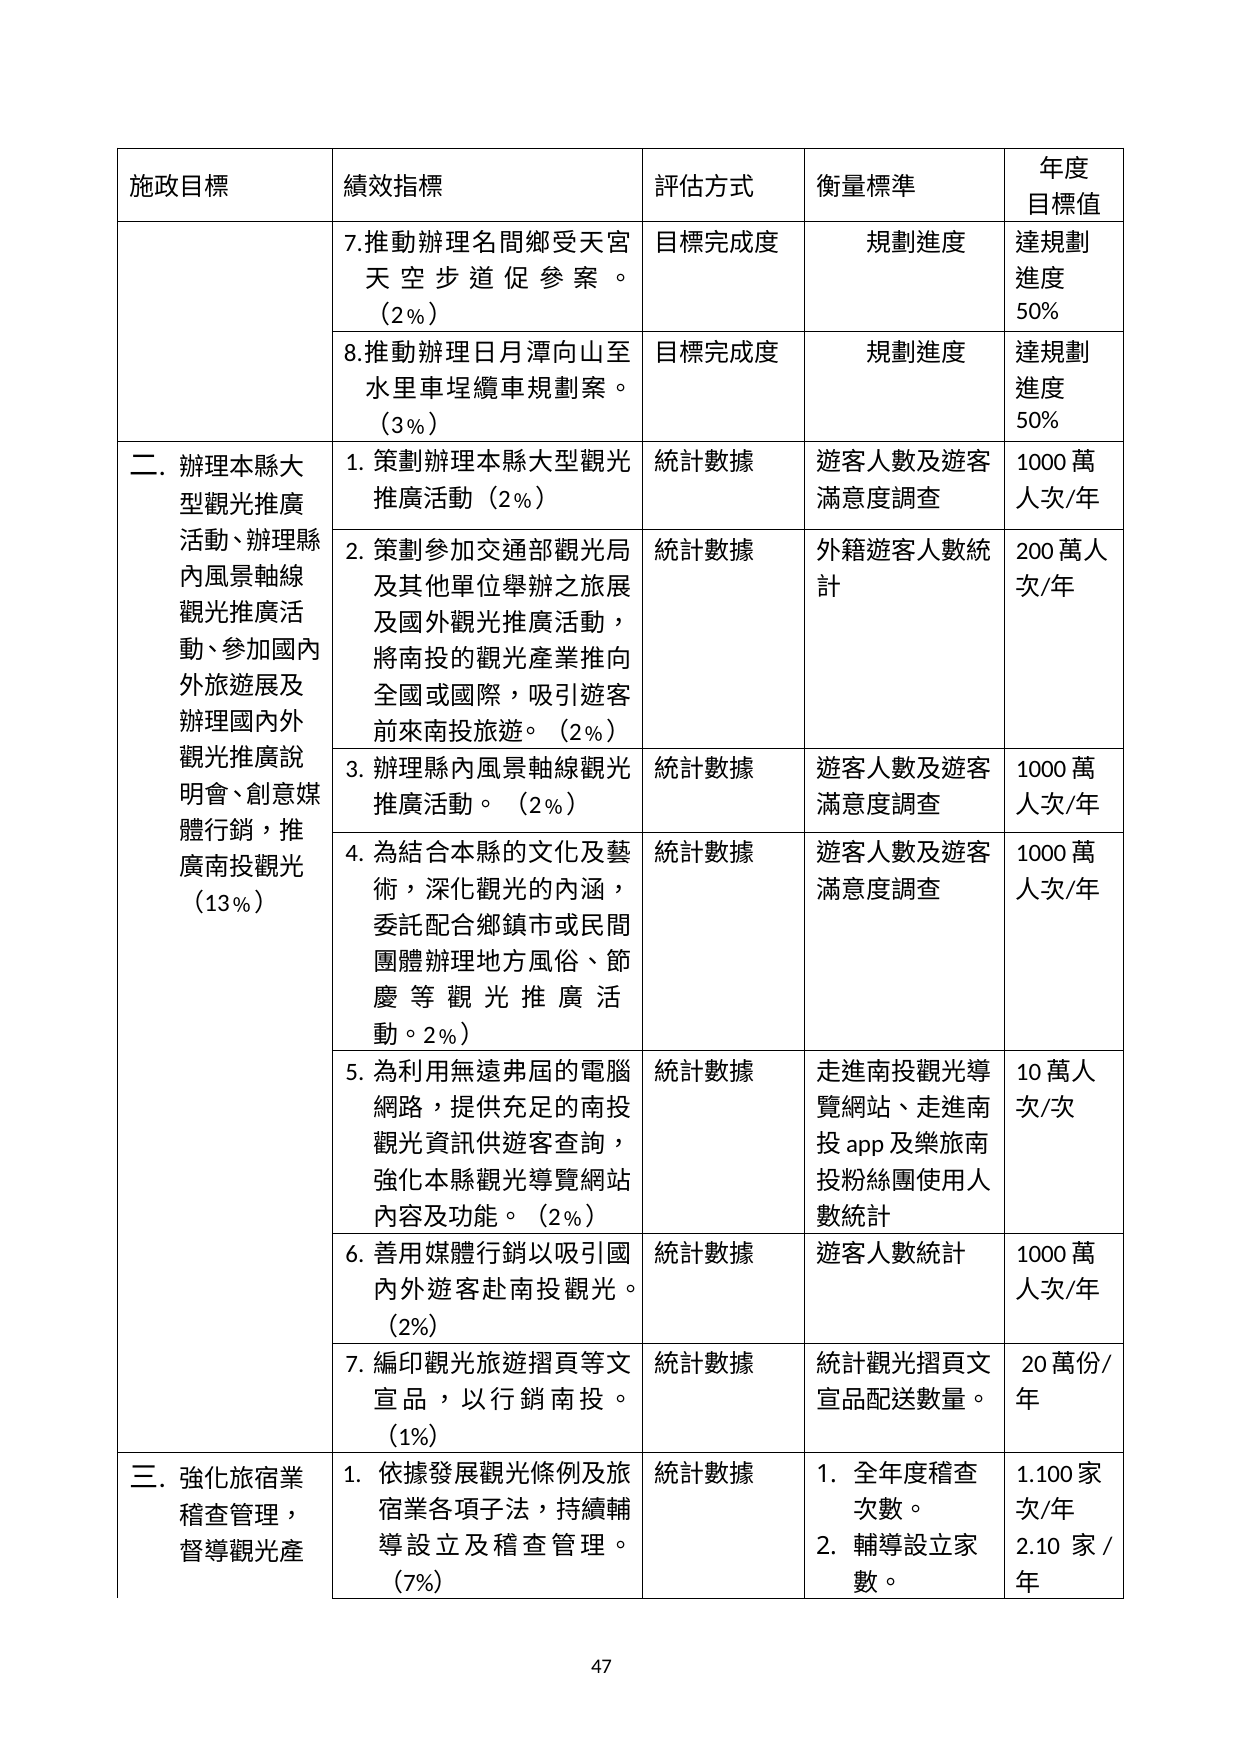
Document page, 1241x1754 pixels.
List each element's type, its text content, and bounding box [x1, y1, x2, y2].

table_cell 策劃辦理本縣大型觀光推廣活動（2﹪） [333, 442, 642, 529]
table_cell 1000萬人次/年 [1005, 749, 1123, 832]
table_cell 遊客人數及遊客滿意度調查 [805, 833, 1004, 1050]
table_cell 1000萬人次/年 [1005, 833, 1123, 1050]
table_cell 目標完成度 [643, 332, 804, 441]
table_cell 全年度稽查次數。 輔導設立家數。 [805, 1453, 1004, 1598]
table_cell 統計數據 [643, 749, 804, 832]
table_cell 8.推動辦理日月潭向山至水里車埕纜車規劃案。（3﹪） [333, 332, 642, 441]
table_cell 策劃參加交通部觀光局及其他單位舉辦之旅展及國外觀光推廣活動，將南投的觀光產業推向全國或國際，吸引遊客前來南投旅遊。 （2﹪） [333, 530, 642, 748]
table_cell 遊客人數及遊客滿意度調查 [805, 442, 1004, 529]
table_cell 目標完成度 [643, 222, 804, 331]
table_cell 1000萬人次/年 [1005, 1234, 1123, 1342]
table_cell 統計數據 [643, 442, 804, 529]
table_header 施政目標 [118, 149, 332, 221]
table_cell 統計觀光摺頁文宣品配送數量。 [805, 1344, 1004, 1452]
table_header 年度 目標值 [1005, 149, 1123, 221]
table_cell 外籍遊客人數統計 [805, 530, 1004, 748]
table_cell 遊客人數及遊客滿意度調查 [805, 749, 1004, 832]
table_cell 達規劃進度50% [1005, 332, 1123, 441]
table_cell 依據發展觀光條例及旅宿業各項子法，持續輔導設立及稽查管理。（7%） [333, 1453, 642, 1598]
table_cell 編印觀光旅遊摺頁等文宣品，以行銷南投。（1%） [333, 1344, 642, 1452]
table_cell 統計數據 [643, 833, 804, 1050]
table_cell 統計數據 [643, 1453, 804, 1598]
table_cell 統計數據 [643, 1344, 804, 1452]
table_cell [118, 222, 332, 331]
table_cell 為利用無遠弗屆的電腦網路，提供充足的南投觀光資訊供遊客查詢，強化本縣觀光導覽網站內容及功能。（2﹪） [333, 1051, 642, 1233]
table_cell 強化旅宿業稽查管理，督導觀光產 [118, 1453, 332, 1598]
table_cell 規劃進度 [805, 332, 1004, 441]
table_cell 統計數據 [643, 1051, 804, 1233]
table_cell 200萬人次/年 [1005, 530, 1123, 748]
table_cell 20萬份/年 [1005, 1344, 1123, 1452]
table_header 衡量標準 [805, 149, 1004, 221]
table_cell 辦理縣內風景軸線觀光推廣活動。 （2﹪） [333, 749, 642, 832]
table_cell [118, 331, 332, 441]
table_cell 統計數據 [643, 530, 804, 748]
table_cell 遊客人數統計 [805, 1234, 1004, 1342]
table_cell 為結合本縣的文化及藝術，深化觀光的內涵，委託配合鄉鎮市或民間團體辦理地方風俗、節慶等觀光推廣活動。2﹪） [333, 833, 642, 1050]
table_cell 7.推動辦理名間鄉受天宮天空步道促參案。（2﹪） [333, 222, 642, 331]
table_cell 統計數據 [643, 1234, 804, 1342]
table_cell 10萬人次/次 [1005, 1051, 1123, 1233]
table_cell 規劃進度 [805, 222, 1004, 331]
table_cell 善用媒體行銷以吸引國內外遊客赴南投觀光。（2%） [333, 1234, 642, 1342]
table_cell 達規劃進度50% [1005, 222, 1123, 331]
table_cell 1.100家次/年 2.10家/年 [1005, 1453, 1123, 1598]
table_header 評估方式 [643, 149, 804, 221]
table_header 績效指標 [333, 149, 642, 221]
table_cell 走進南投觀光導覽網站、走進南投app及樂旅南投粉絲團使用人數統計 [805, 1051, 1004, 1233]
table_cell 辦理本縣大型觀光推廣活動、辦理縣內風景軸線觀光推廣活動、參加國內外旅遊展及辦理國內外觀光推廣說明會、創意媒體行銷，推廣南投觀光（13﹪） [118, 442, 332, 1452]
table_cell 1000萬人次/年 [1005, 442, 1123, 529]
